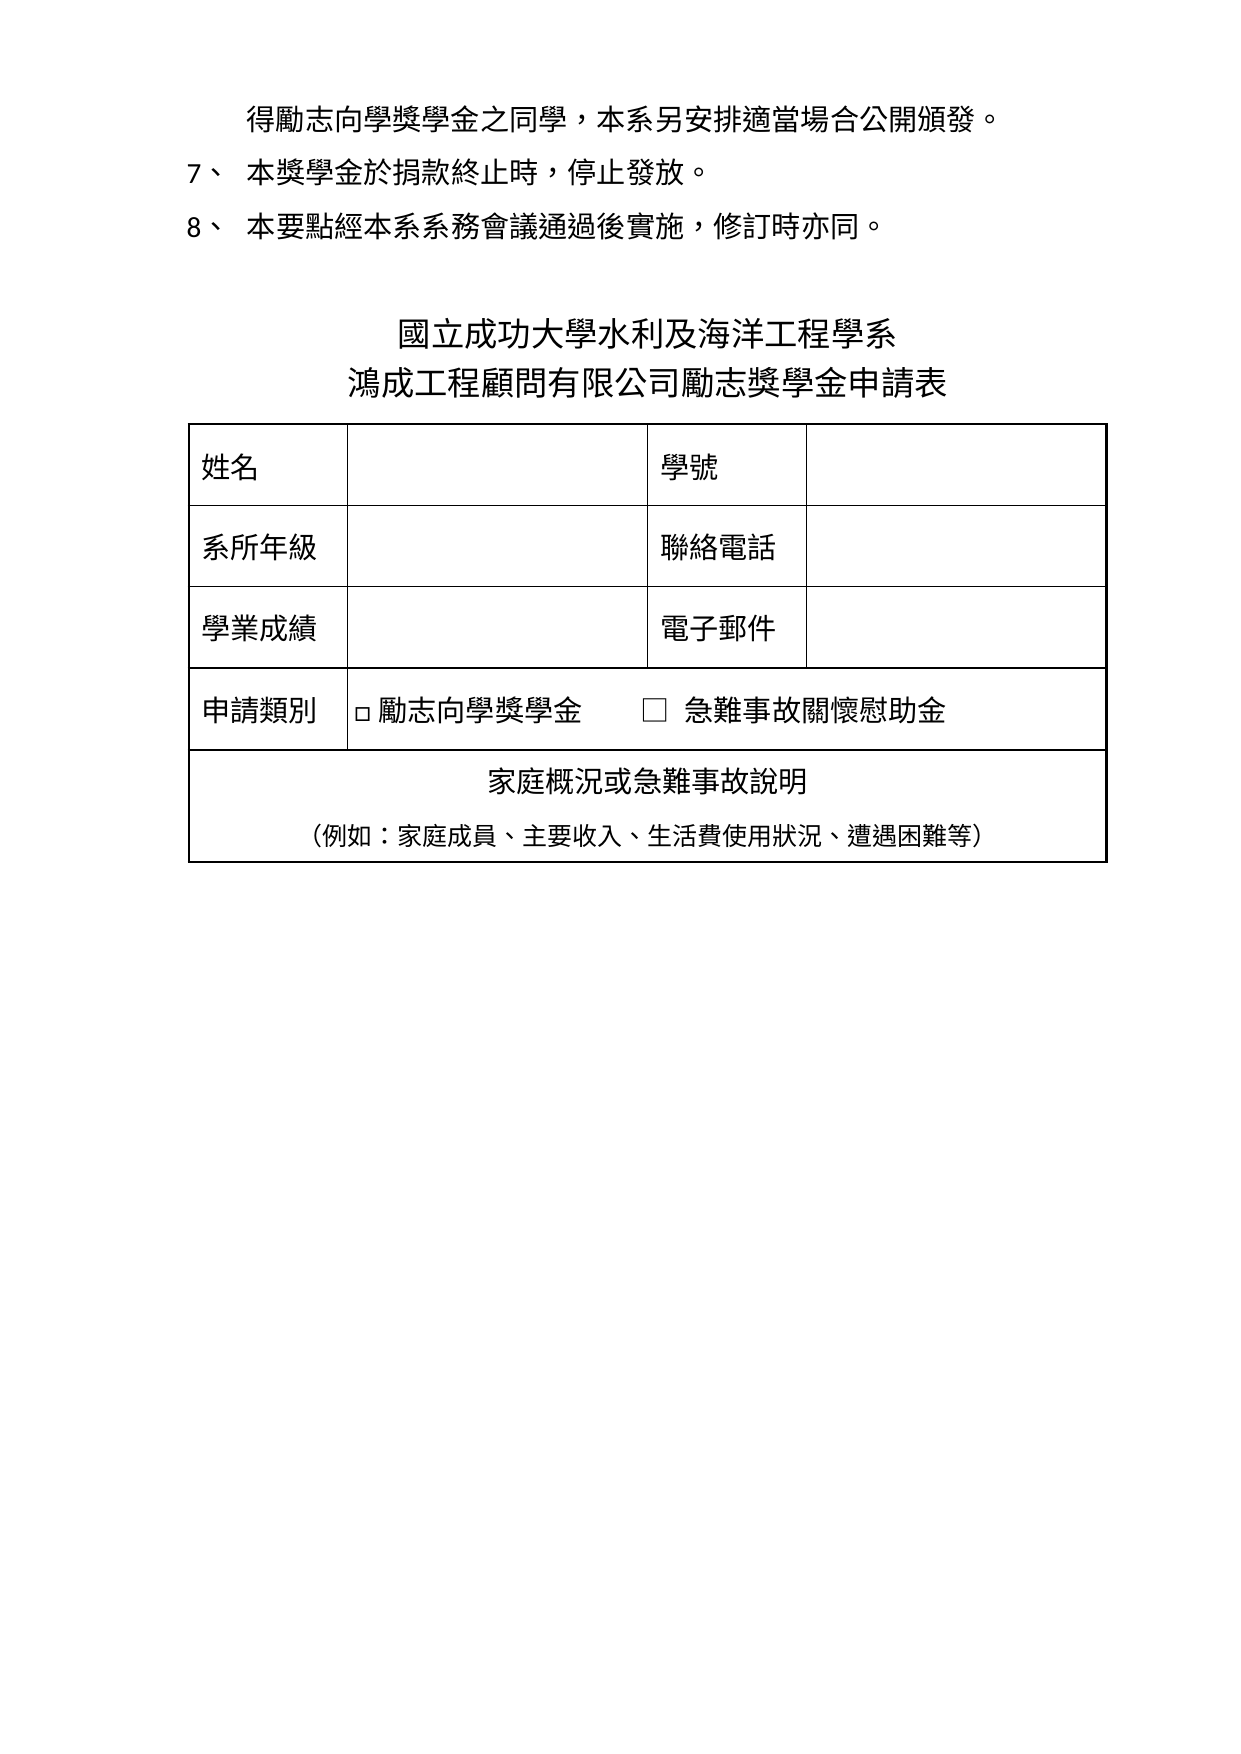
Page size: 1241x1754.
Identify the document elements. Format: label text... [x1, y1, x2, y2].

table_header [348, 425, 647, 505]
table_cell □ 勵志向學獎學金 □ 急難事故關懷慰助金 [348, 669, 1105, 749]
table_cell 系所年級 [190, 506, 347, 586]
table_cell 家庭概況或急難事故說明 （例如：家庭成員、主要收入、生活費使用狀況、遭遇困難等） [190, 751, 1105, 861]
table_cell 申請類別 [190, 669, 347, 749]
text 國立成功大學水利及海洋工程學系 [187, 308, 1107, 356]
table_header 姓名 [190, 425, 347, 505]
table_header [807, 425, 1105, 505]
table_cell [807, 506, 1105, 586]
table_cell 學業成績 [190, 587, 347, 667]
table_cell [348, 506, 647, 586]
table_cell 聯絡電話 [648, 506, 806, 586]
list 本要點經本系系務會議通過後實施，修訂時亦同。 [186, 203, 1107, 246]
table_cell [807, 587, 1105, 667]
text 得勵志向學獎學金之同學，本系另安排適當場合公開頒發。 [246, 96, 1107, 138]
table_cell [348, 587, 647, 667]
list 本獎學金於捐款終止時，停止發放。 [186, 150, 1107, 192]
table_cell 電子郵件 [648, 587, 806, 667]
text 鴻成工程顧問有限公司勵志獎學金申請表 [187, 356, 1107, 404]
table_header 學號 [648, 425, 806, 505]
